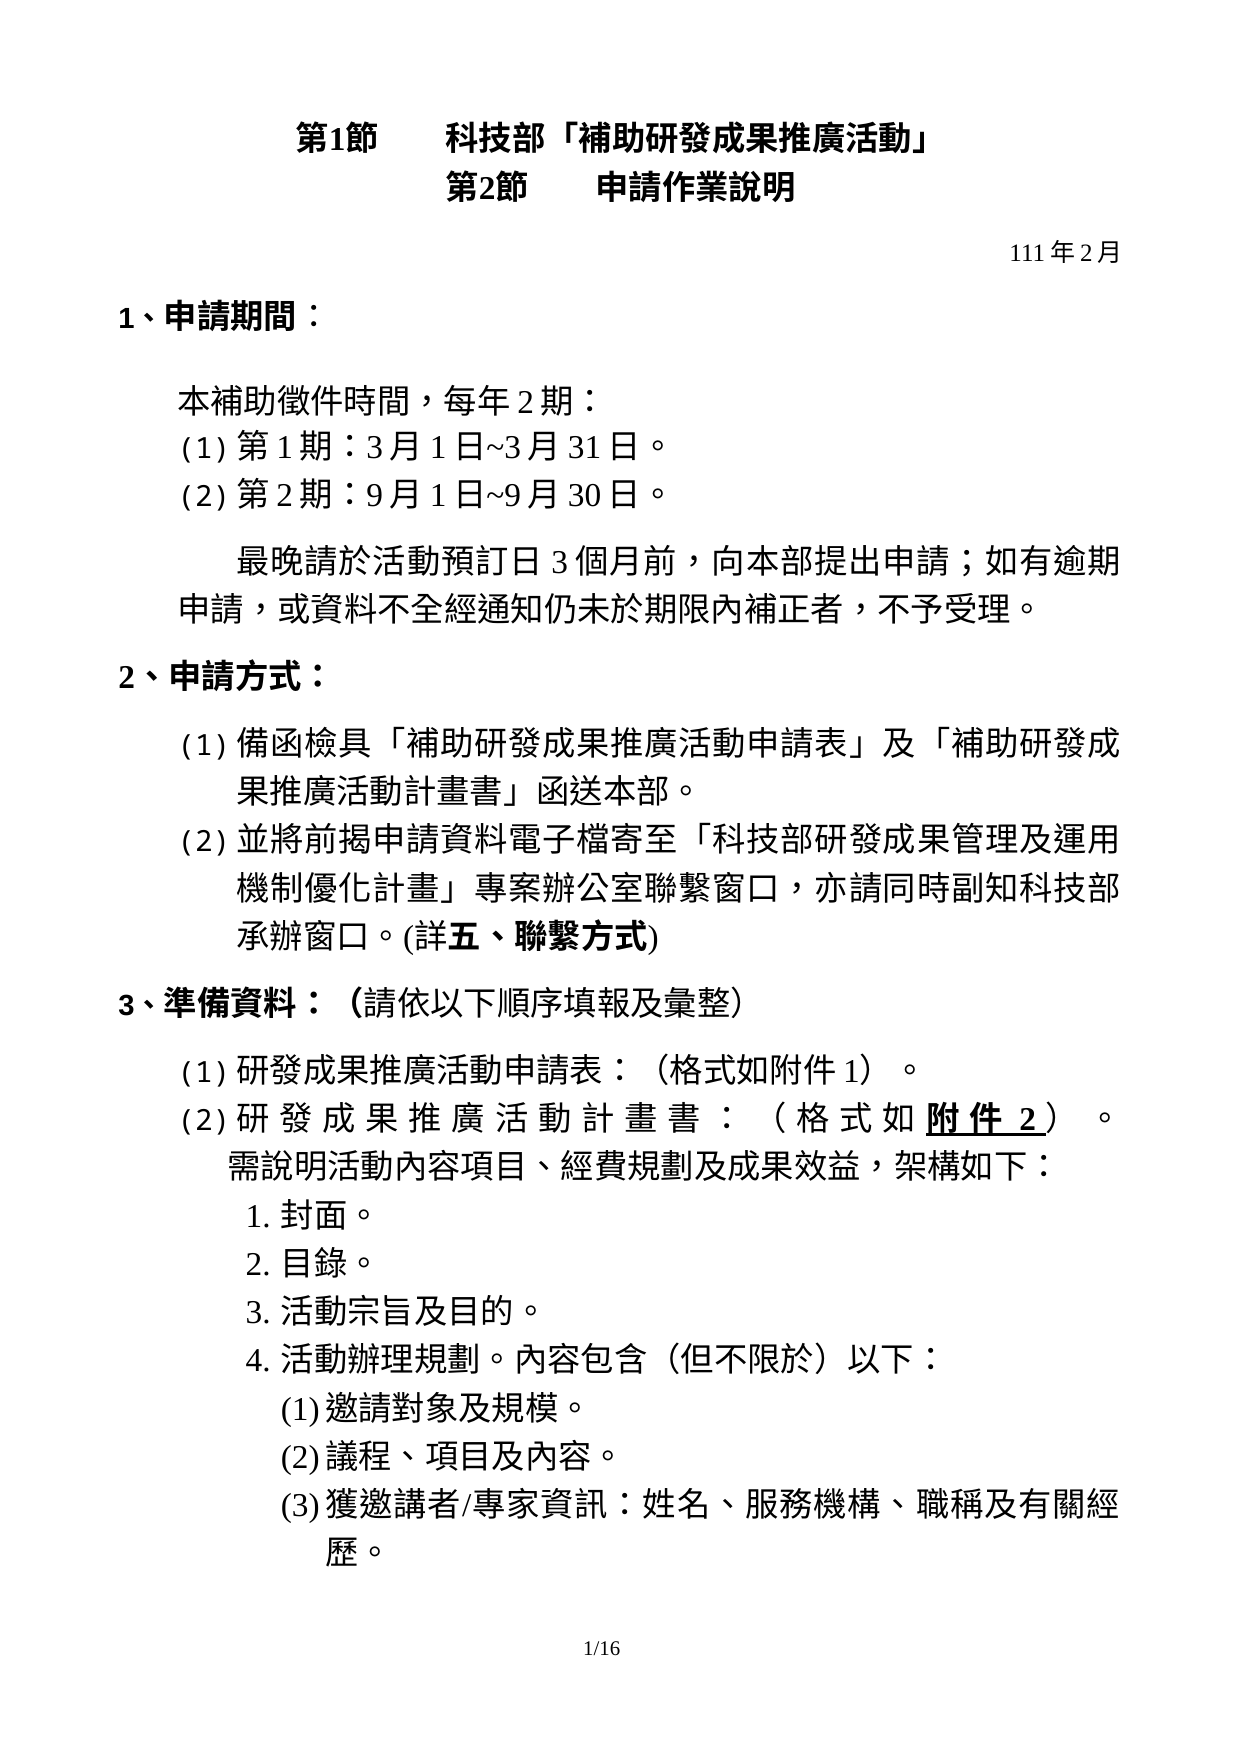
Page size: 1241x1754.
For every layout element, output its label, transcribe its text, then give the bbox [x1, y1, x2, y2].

list 目錄。 [245, 1237, 1122, 1285]
list 第2期：9月1日~9月30日。 [177, 468, 1122, 516]
list 研發成果推廣活動申請表：（格式如附件1）。 [177, 1044, 1122, 1092]
text 最晚請於活動預訂日3個月前，向本部提出申請；如有逾期申請，或資料不全經通知仍未於期限內補正者，不予受理。 [177, 534, 1122, 631]
subtitle 申請方式： [118, 650, 1122, 698]
subtitle 申請作業說明 [118, 160, 1122, 209]
list 活動辦理規劃。內容包含（但不限於）以下： [245, 1333, 1122, 1381]
list 第1期：3月1日~3月31日。 [177, 419, 1122, 468]
list 獲邀講者/專家資訊：姓名、服務機構、職稱及有關經歷。 [281, 1478, 1122, 1574]
list 邀請對象及規模。 [281, 1381, 1122, 1429]
list 並將前揭申請資料電子檔寄至「科技部研發成果管理及運用機制優化計畫」專案辦公室聯繫窗口，亦請同時副知科技部承辦窗口。(詳五、聯繫方式) [177, 813, 1122, 958]
list 活動宗旨及目的。 [245, 1285, 1122, 1333]
text 111年2月 [118, 209, 1122, 271]
list 研發成果推廣活動計畫書：（格式如附件2）。 需說明活動內容項目、經費規劃及成果效益，架構如下： [177, 1092, 1122, 1188]
subtitle 準備資料：（請依以下順序填報及彙整） [118, 977, 1122, 1025]
subtitle 科技部「補助研發成果推廣活動」 [118, 112, 1122, 160]
list 議程、項目及內容。 [281, 1429, 1122, 1478]
text 本補助徵件時間，每年2期： [177, 357, 1122, 419]
list 備函檢具「補助研發成果推廣活動申請表」及「補助研發成果推廣活動計畫書」函送本部。 [177, 717, 1122, 813]
subtitle 申請期間： [118, 290, 1122, 338]
list 封面。 [245, 1188, 1122, 1237]
